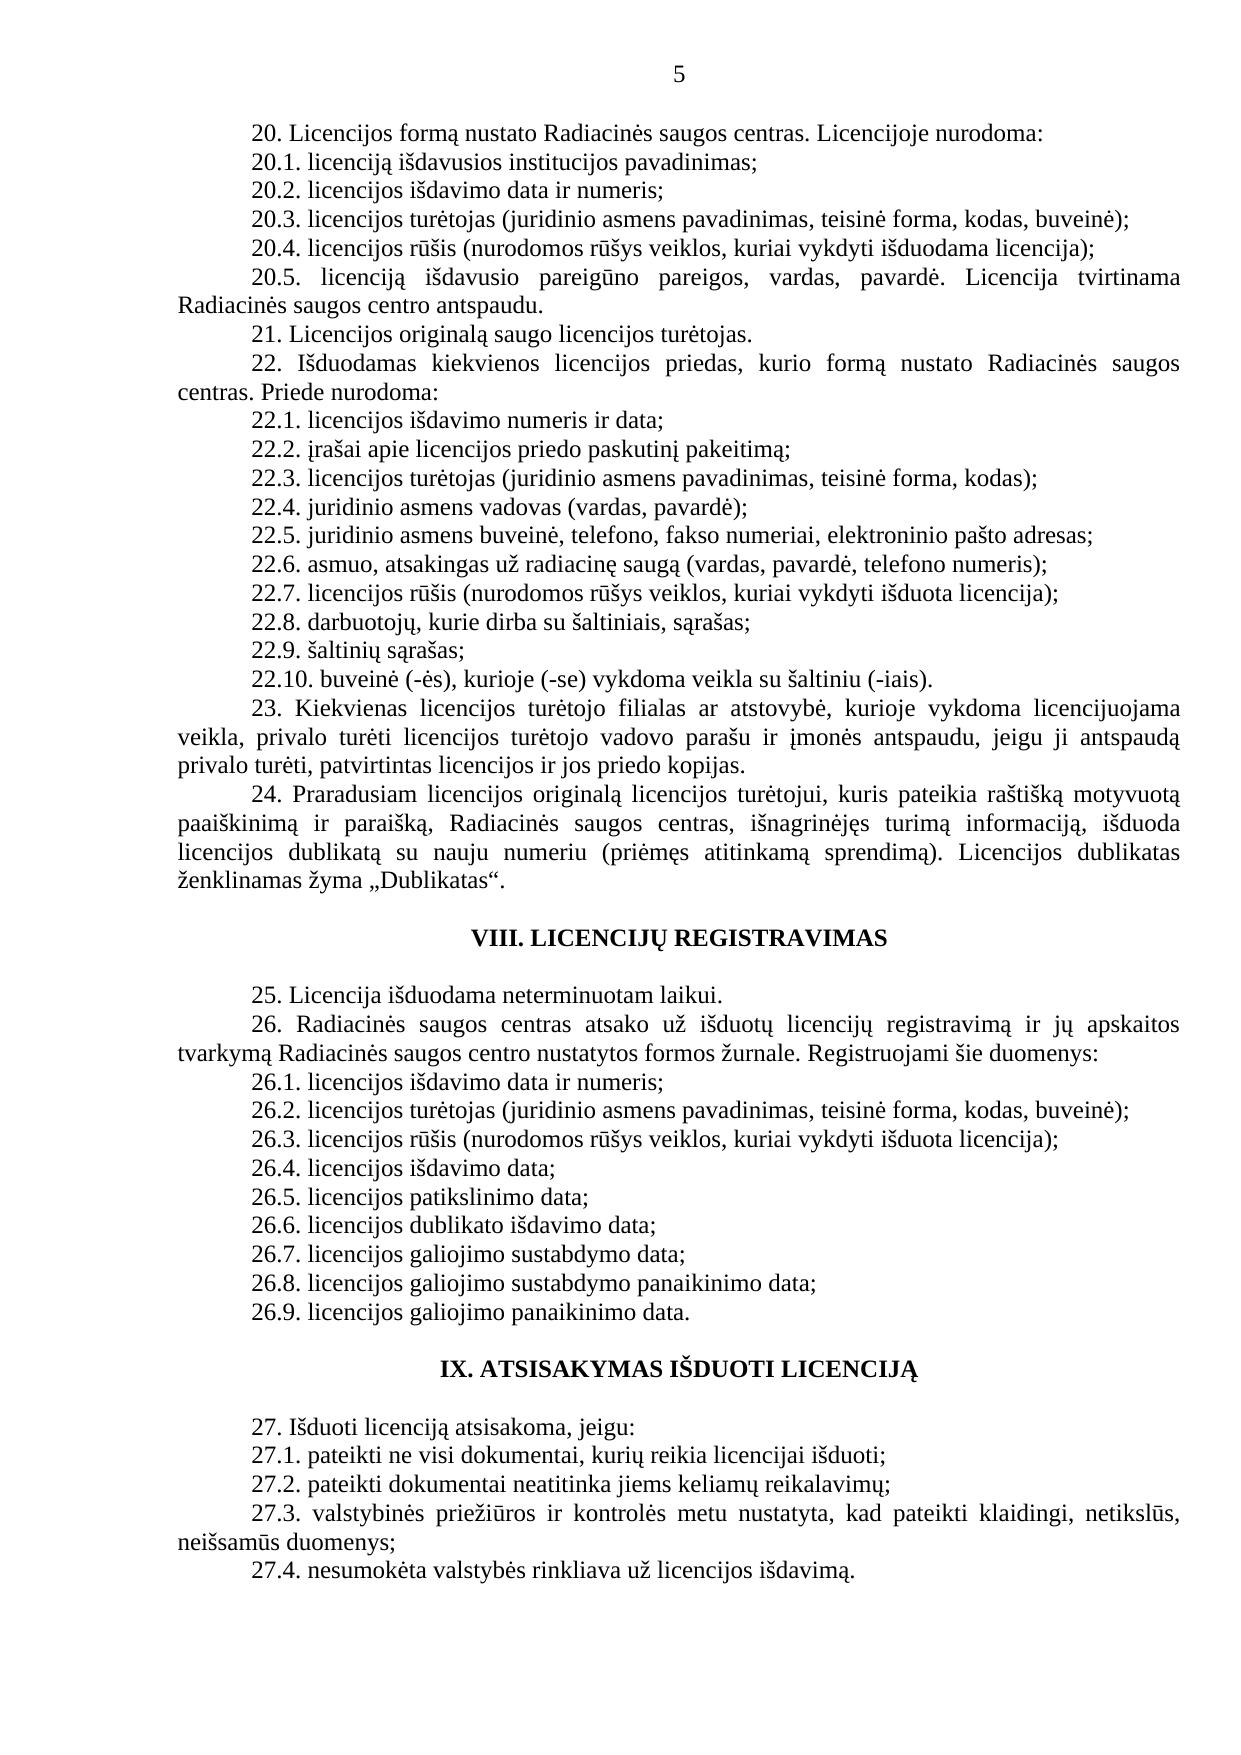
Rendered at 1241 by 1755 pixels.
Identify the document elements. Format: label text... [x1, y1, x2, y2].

text 27.4. nesumokėta valstybės rinkliava už licencijos išdavimą. [177, 1556, 1181, 1584]
text 26.7. licencijos galiojimo sustabdymo data; [177, 1239, 1181, 1268]
text 20.1. licenciją išdavusios institucijos pavadinimas; [177, 147, 1181, 176]
text 22.10. buveinė (-ės), kurioje (-se) vykdoma veikla su šaltiniu (-iais). [177, 664, 1181, 693]
text 26.9. licencijos galiojimo panaikinimo data. [177, 1297, 1181, 1326]
text 26.3. licencijos rūšis (nurodomos rūšys veiklos, kuriai vykdyti išduota licencija); [177, 1124, 1181, 1153]
text 25. Licencija išduodama neterminuotam laikui. [177, 981, 1181, 1009]
text 22.4. juridinio asmens vadovas (vardas, pavardė); [177, 492, 1181, 521]
text 26.5. licencijos patikslinimo data; [177, 1182, 1181, 1211]
text 22.2. įrašai apie licencijos priedo paskutinį pakeitimą; [177, 434, 1181, 463]
text 22.7. licencijos rūšis (nurodomos rūšys veiklos, kuriai vykdyti išduota licencija); [177, 578, 1181, 607]
text 26.2. licencijos turėtojas (juridinio asmens pavadinimas, teisinė forma, kodas, buveinė); [177, 1096, 1181, 1124]
text 20.5. licenciją išdavusio pareigūno pareigos, vardas, pavardė. Licencija tvirtinama Radiacinės saugos centro antspaudu. [177, 262, 1181, 319]
text 22.3. licencijos turėtojas (juridinio asmens pavadinimas, teisinė forma, kodas); [177, 463, 1181, 492]
text 20.2. licencijos išdavimo data ir numeris; [177, 176, 1181, 204]
text 22.5. juridinio asmens buveinė, telefono, fakso numeriai, elektroninio pašto adresas; [177, 521, 1181, 549]
text 20. Licencijos formą nustato Radiacinės saugos centras. Licencijoje nurodoma: [177, 118, 1181, 147]
text 26. Radiacinės saugos centras atsako už išduotų licencijų registravimą ir jų apskaitos tvarkymą Radiacinės saugos centro nustatytos formos žurnale. Registruojami šie duomenys: [177, 1009, 1181, 1067]
text 20.3. licencijos turėtojas (juridinio asmens pavadinimas, teisinė forma, kodas, buveinė); [177, 204, 1181, 233]
text 27.3. valstybinės priežiūros ir kontrolės metu nustatyta, kad pateikti klaidingi, netikslūs, neišsamūs duomenys; [177, 1498, 1181, 1556]
text 27.1. pateikti ne visi dokumentai, kurių reikia licencijai išduoti; [177, 1441, 1181, 1469]
text 22. Išduodamas kiekvienos licencijos priedas, kurio formą nustato Radiacinės saugos centras. Priede nurodoma: [177, 348, 1181, 406]
text 26.1. licencijos išdavimo data ir numeris; [177, 1067, 1181, 1096]
text 22.9. šaltinių sąrašas; [177, 636, 1181, 664]
text 21. Licencijos originalą saugo licencijos turėtojas. [177, 319, 1181, 348]
text 27.2. pateikti dokumentai neatitinka jiems keliamų reikalavimų; [177, 1469, 1181, 1498]
text 26.4. licencijos išdavimo data; [177, 1153, 1181, 1182]
text VIII. LICENCIJŲ REGISTRAVIMAS [177, 923, 1181, 952]
text 22.1. licencijos išdavimo numeris ir data; [177, 406, 1181, 434]
text 22.8. darbuotojų, kurie dirba su šaltiniais, sąrašas; [177, 607, 1181, 636]
text 26.8. licencijos galiojimo sustabdymo panaikinimo data; [177, 1268, 1181, 1297]
text 22.6. asmuo, atsakingas už radiacinę saugą (vardas, pavardė, telefono numeris); [177, 549, 1181, 578]
text 27. Išduoti licenciją atsisakoma, jeigu: [177, 1412, 1181, 1441]
text 23. Kiekvienas licencijos turėtojo filialas ar atstovybė, kurioje vykdoma licencijuojama veikla, privalo turėti licencijos turėtojo vadovo parašu ir įmonės antspaudu, jeigu ji antspaudą privalo turėti, patvirtintas licencijos ir jos priedo kopijas. [177, 693, 1181, 779]
text 26.6. licencijos dublikato išdavimo data; [177, 1211, 1181, 1239]
text 20.4. licencijos rūšis (nurodomos rūšys veiklos, kuriai vykdyti išduodama licencija); [177, 233, 1181, 262]
text IX. ATSISAKYMAS IŠDUOTI LICENCIJĄ [177, 1354, 1181, 1383]
text 24. Praradusiam licencijos originalą licencijos turėtojui, kuris pateikia raštišką motyvuotą paaiškinimą ir paraišką, Radiacinės saugos centras, išnagrinėjęs turimą informaciją, išduoda licencijos dublikatą su nauju numeriu (priėmęs atitinkamą sprendimą). Licencijos dublikatas ženklinamas žyma „Dublikatas“. [177, 779, 1181, 894]
